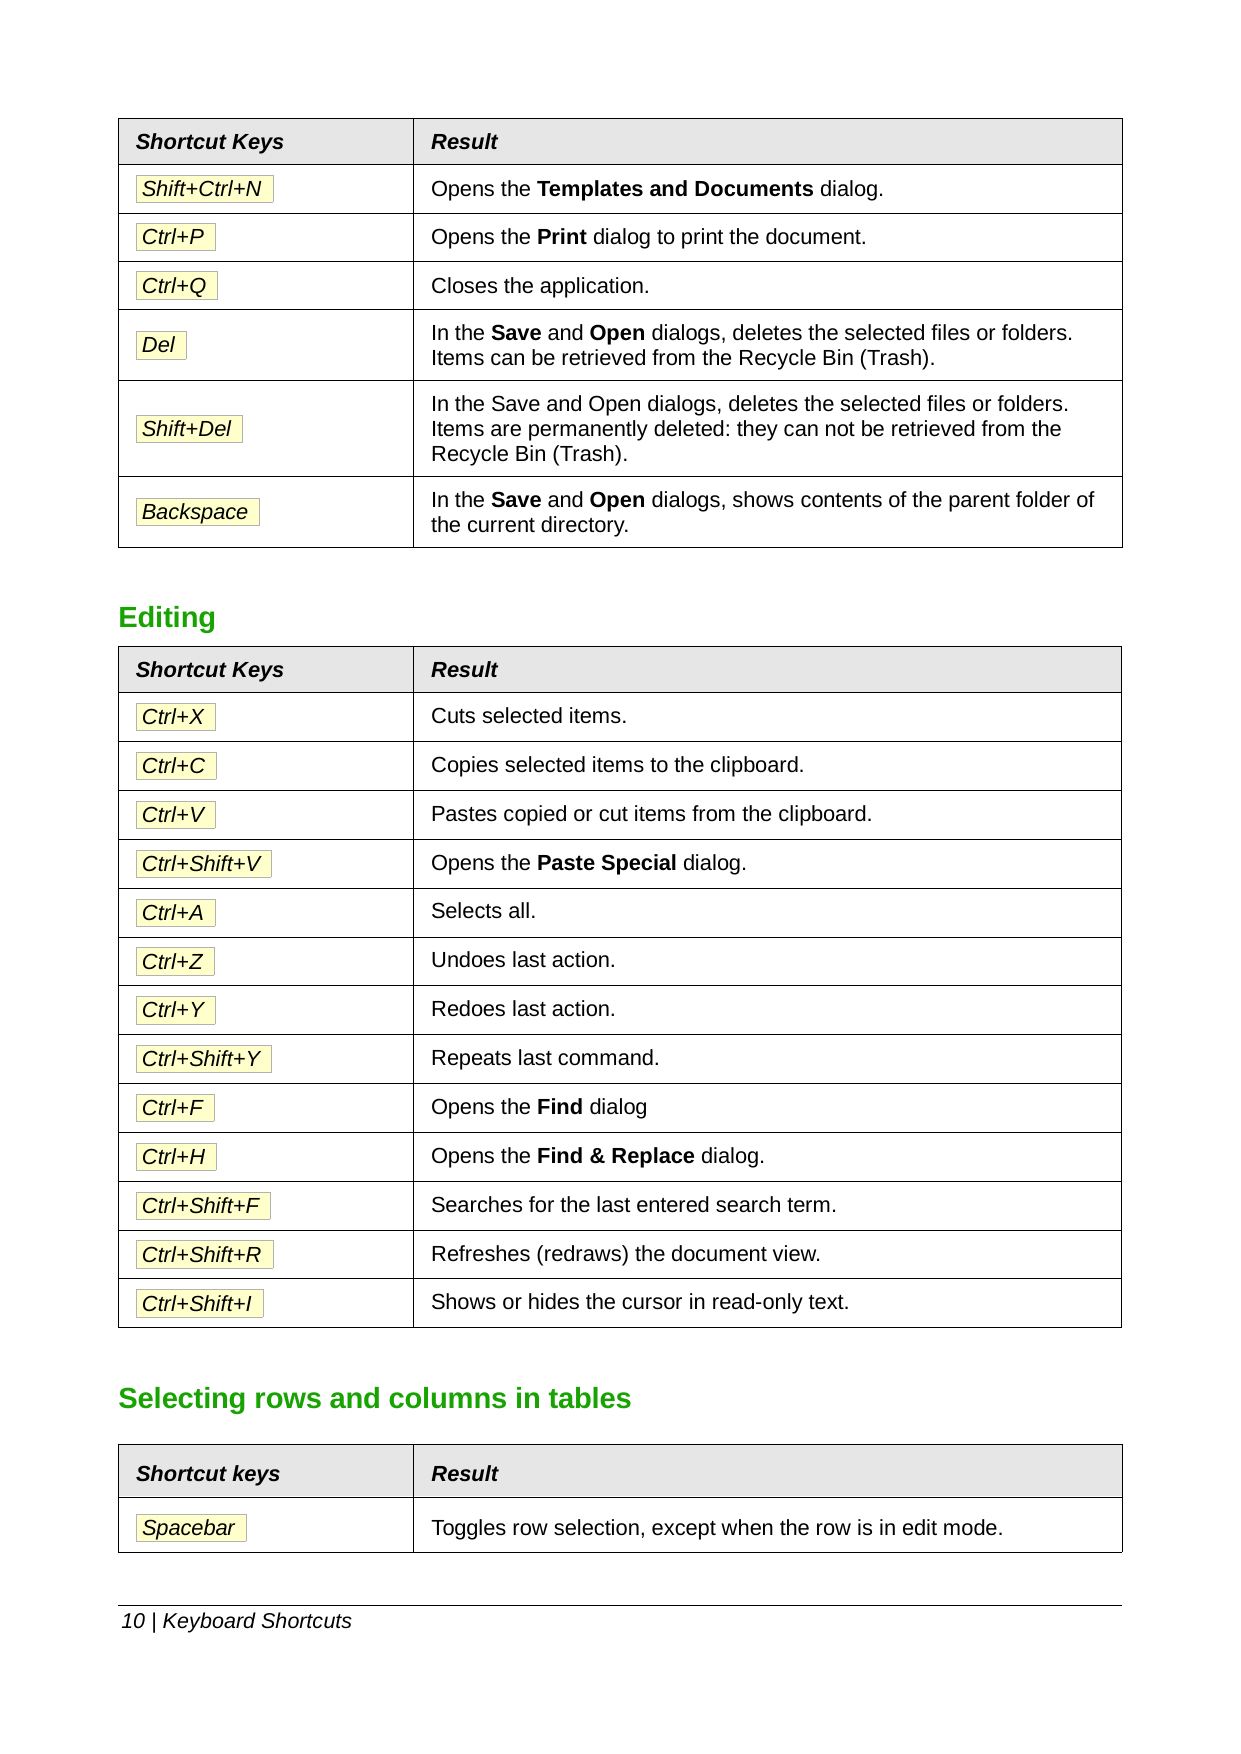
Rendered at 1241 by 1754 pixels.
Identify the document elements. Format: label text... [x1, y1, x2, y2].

table_cell Shift+Del [119, 381, 413, 476]
table_cell In the Save and Open dialogs, shows contents of the parent folder of the current directory. [414, 477, 1122, 547]
table_cell Ctrl+Shift+F [119, 1182, 413, 1229]
table_cell Ctrl+Q [119, 262, 413, 309]
table_cell Ctrl+F [119, 1084, 413, 1132]
table_cell Ctrl+A [119, 889, 413, 936]
table_cell Spacebar [119, 1498, 413, 1552]
table_cell Shift+Ctrl+N [119, 165, 413, 212]
table_cell Ctrl+V [119, 791, 413, 839]
subtitle Editing [118, 600, 1122, 634]
table_cell Searches for the last entered search term. [414, 1182, 1121, 1229]
table_cell Refreshes (redraws) the document view. [414, 1231, 1121, 1278]
table_header Shortcut Keys [119, 119, 413, 164]
table_cell Ctrl+C [119, 742, 413, 790]
table_header Shortcut Keys [119, 647, 413, 692]
table_cell Ctrl+P [119, 214, 413, 261]
table_cell Ctrl+Shift+Y [119, 1035, 413, 1083]
table_cell Undoes last action. [414, 938, 1121, 985]
table_cell Selects all. [414, 889, 1121, 936]
subtitle Selecting rows and columns in tables [118, 1381, 1122, 1414]
table_cell In the Save and Open dialogs, deletes the selected files or folders. Items are permanently deleted: they can not be retrieved from the Recycle Bin (Trash). [414, 381, 1122, 476]
table_cell Del [119, 310, 413, 380]
table_cell Opens the Paste Special dialog. [414, 840, 1121, 887]
table_cell Toggles row selection, except when the row is in edit mode. [414, 1498, 1122, 1552]
table_cell Ctrl+Y [119, 986, 413, 1034]
table_cell Repeats last command. [414, 1035, 1121, 1083]
table_header Result [414, 119, 1122, 164]
table_cell Opens the Print dialog to print the document. [414, 214, 1122, 261]
table_cell Ctrl+Shift+V [119, 840, 413, 887]
table_cell In the Save and Open dialogs, deletes the selected files or folders. Items can be retrieved from the Recycle Bin (Trash). [414, 310, 1122, 380]
table_cell Ctrl+Z [119, 938, 413, 985]
table_cell Cuts selected items. [414, 693, 1121, 741]
table_cell Ctrl+H [119, 1133, 413, 1181]
table_cell Ctrl+X [119, 693, 413, 741]
table_cell Backspace [119, 477, 413, 547]
table_cell Closes the application. [414, 262, 1122, 309]
table_cell Ctrl+Shift+I [119, 1279, 413, 1327]
table_header Result [414, 1445, 1122, 1496]
table_cell Opens the Find & Replace dialog. [414, 1133, 1121, 1181]
table_cell Shows or hides the cursor in read-only text. [414, 1279, 1121, 1327]
table_cell Opens the Find dialog [414, 1084, 1121, 1132]
table_header Shortcut keys [119, 1445, 413, 1496]
table_header Result [414, 647, 1121, 692]
table_cell Pastes copied or cut items from the clipboard. [414, 791, 1121, 839]
table_cell Opens the Templates and Documents dialog. [414, 165, 1122, 212]
table_cell Redoes last action. [414, 986, 1121, 1034]
table_cell Ctrl+Shift+R [119, 1231, 413, 1278]
table_cell Copies selected items to the clipboard. [414, 742, 1121, 790]
